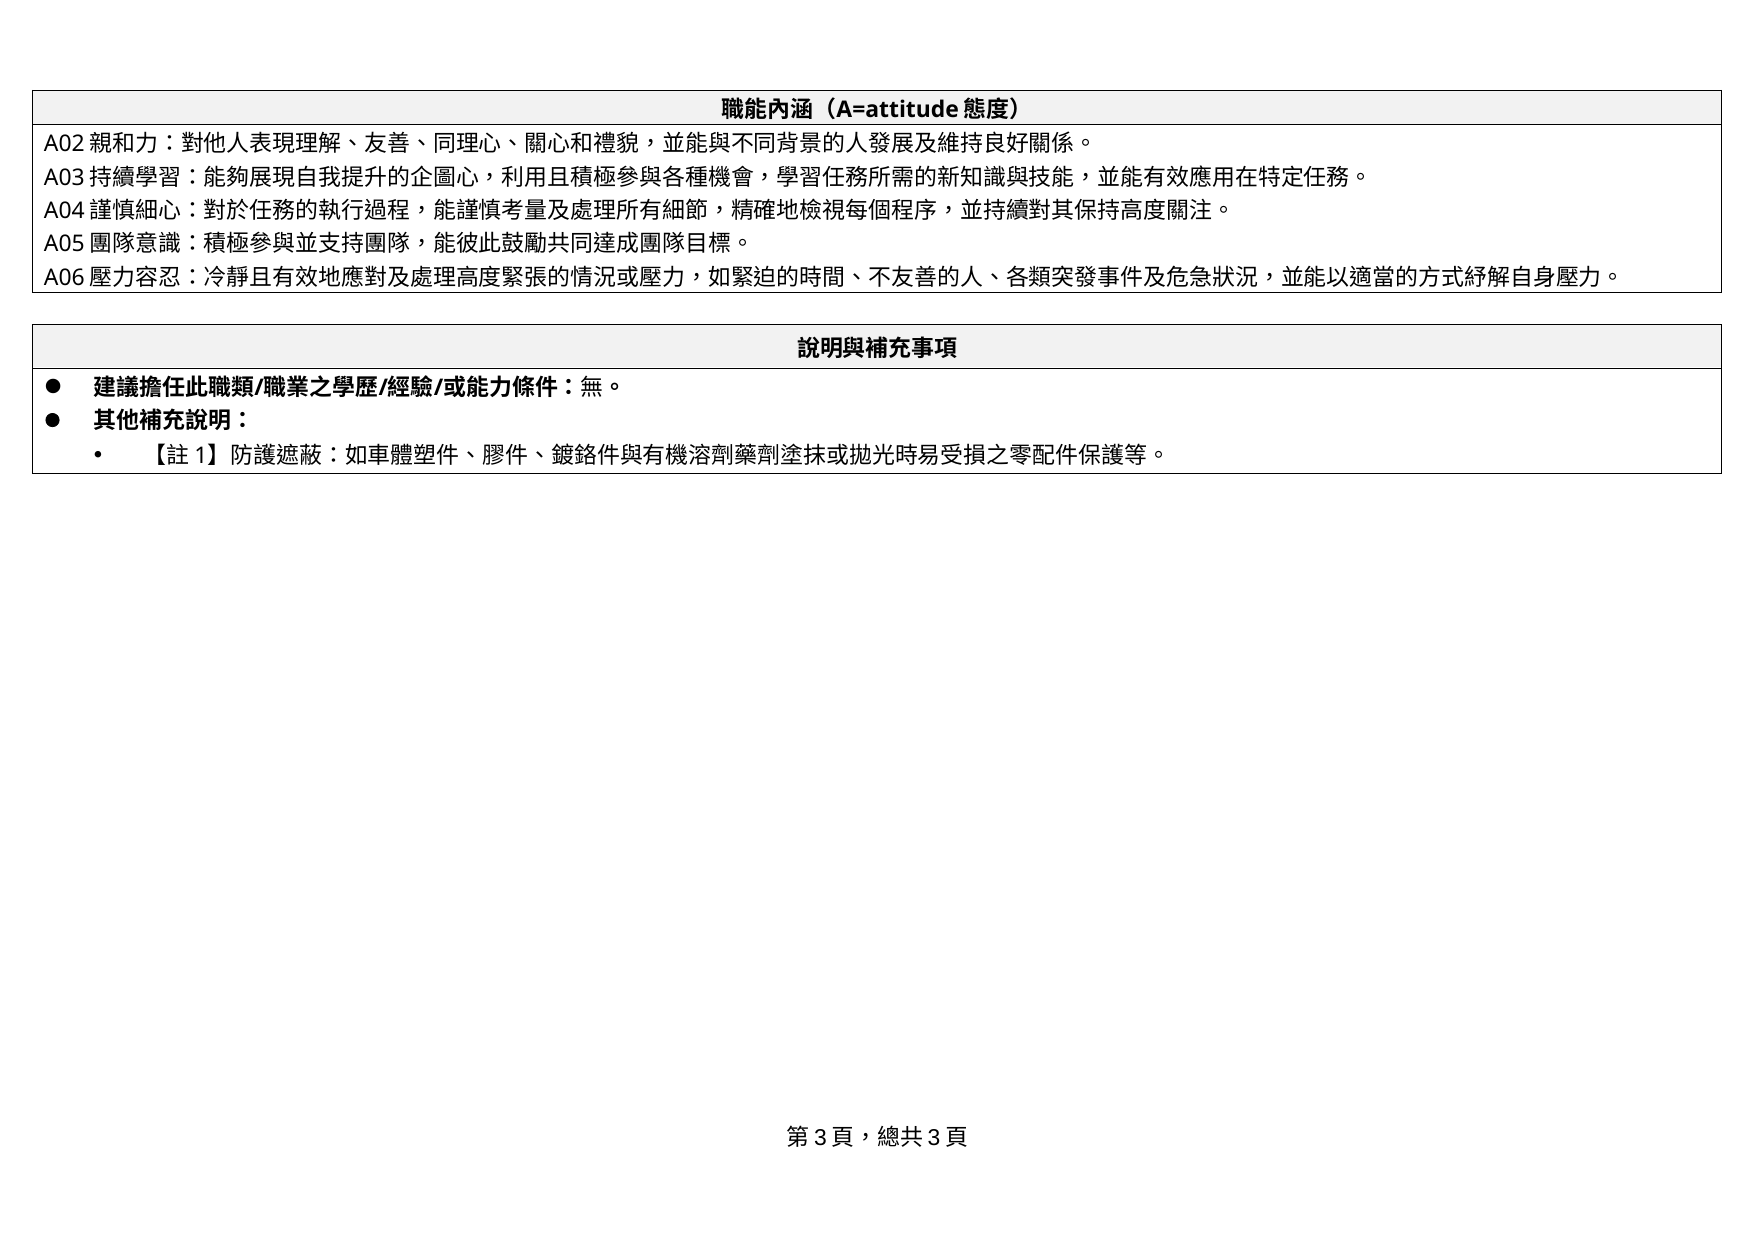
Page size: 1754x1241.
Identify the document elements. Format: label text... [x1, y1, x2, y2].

table_cell A02親和力：對他人表現理解、友善、同理心、關心和禮貌，並能與不同背景的人發展及維持良好關係。 A03持續學習：能夠展現自我提升的企圖心，利用且積極參與各種機會，學習任務所需的新知識與技能，並能有效應用在特定任務。 A04謹慎細心：對於任務的執行過程，能謹慎考量及處理所有細節，精確地檢視每個程序，並持續對其保持高度關注。 A05團隊意識：積極參與並支持團隊，能彼此鼓勵共同達成團隊目標。 A06壓力容忍：冷靜且有效地應對及處理高度緊張的情況或壓力，如緊迫的時間、不友善的人、各類突發事件及危急狀況，並能以適當的方式紓解自身壓力。 [33, 125, 1721, 292]
table_header 職能內涵（A=attitude態度） [33, 91, 1721, 124]
table_cell 建議擔任此職類/職業之學歷/經驗/或能力條件：無。 其他補充說明： 【註1】防護遮蔽：如車體塑件、膠件、鍍鉻件與有機溶劑藥劑塗抹或拋光時易受損之零配件保護等。 [33, 369, 1721, 472]
table_header 說明與補充事項 [33, 325, 1721, 367]
